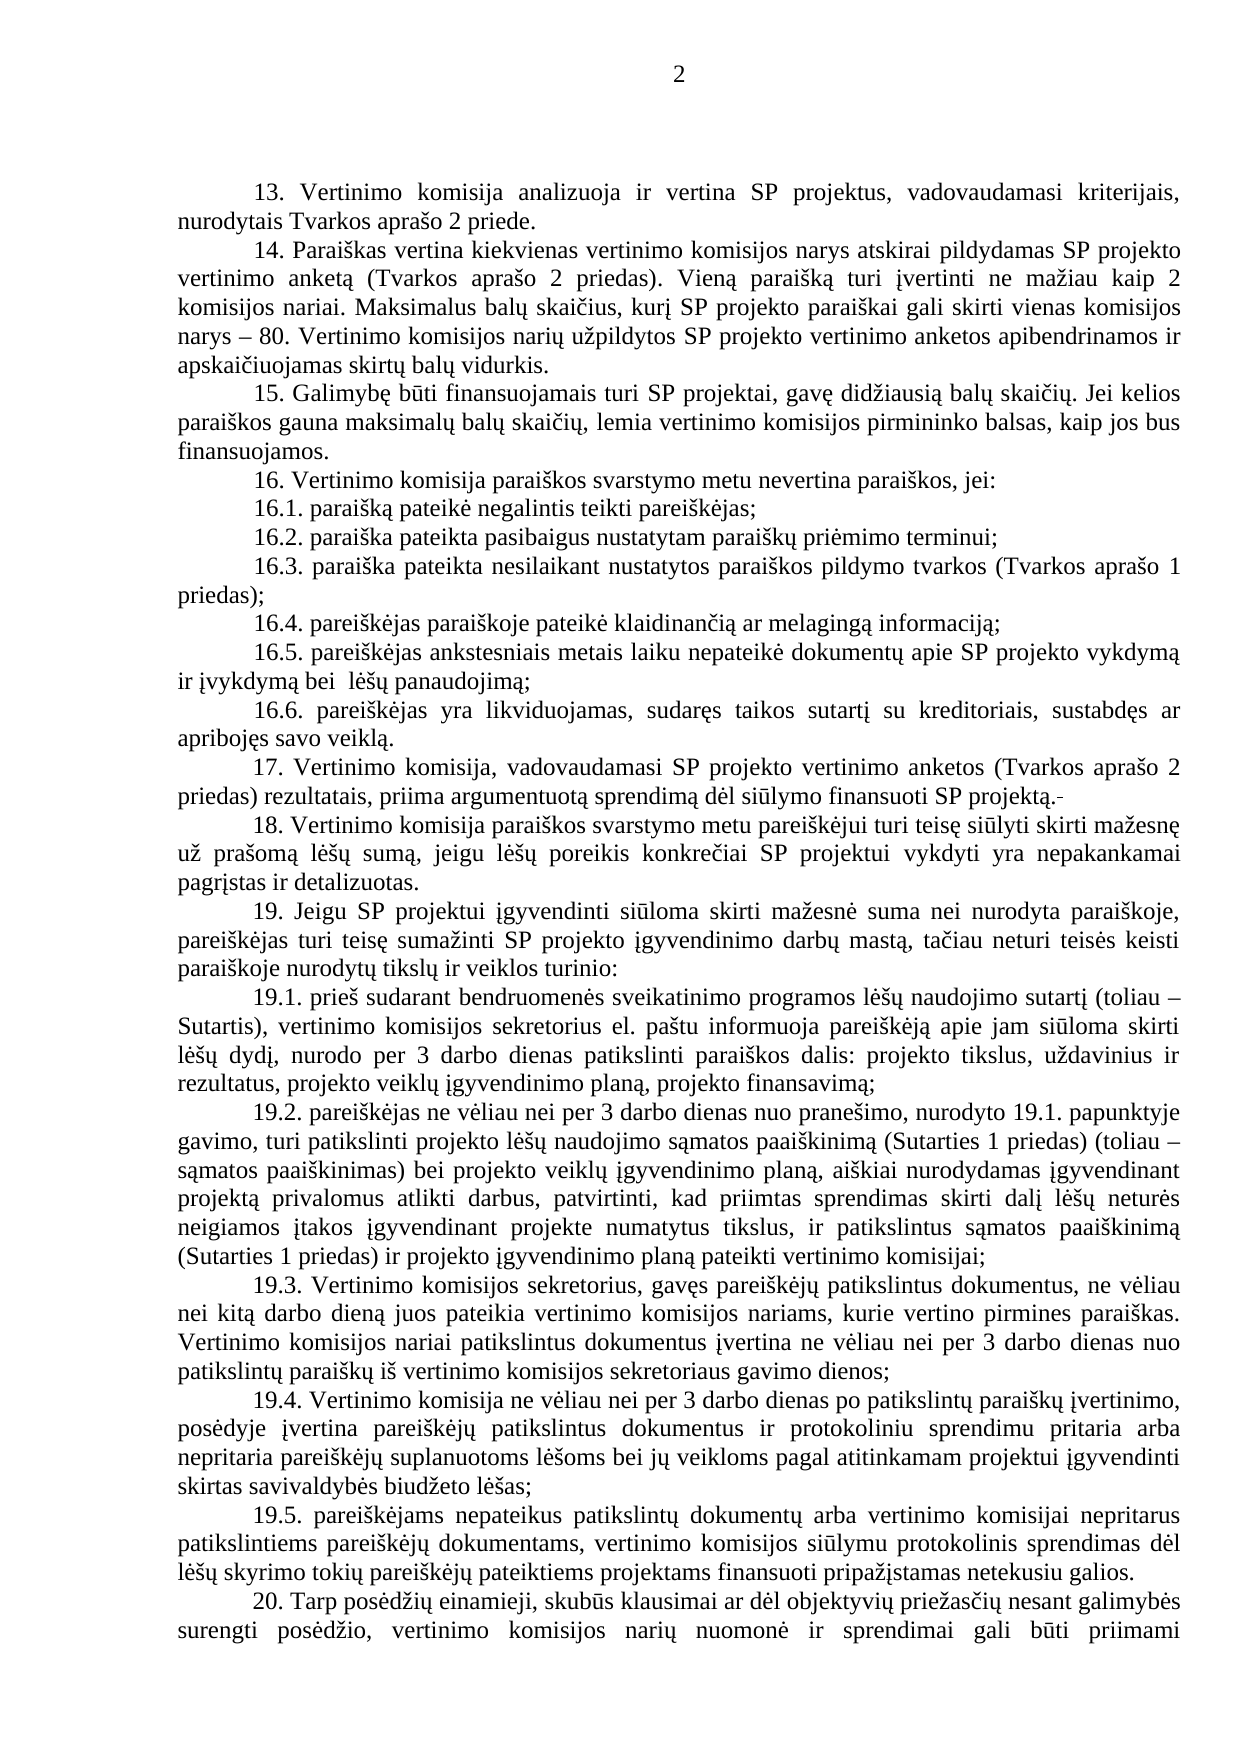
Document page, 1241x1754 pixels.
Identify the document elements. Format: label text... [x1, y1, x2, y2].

text 19.2. pareiškėjas ne vėliau nei per 3 darbo dienas nuo pranešimo, nurodyto 19.1. papunktyje gavimo, turi patikslinti projekto lėšų naudojimo sąmatos paaiškinimą (Sutarties 1 priedas) (toliau – sąmatos paaiškinimas) bei projekto veiklų įgyvendinimo planą, aiškiai nurodydamas įgyvendinant projektą privalomus atlikti darbus, patvirtinti, kad priimtas sprendimas skirti dalį lėšų neturės neigiamos įtakos įgyvendinant projekte numatytus tikslus, ir patikslintus sąmatos paaiškinimą (Sutarties 1 priedas) ir projekto įgyvendinimo planą pateikti vertinimo komisijai; [177, 1097, 1181, 1270]
text 20. Tarp posėdžių einamieji, skubūs klausimai ar dėl objektyvių priežasčių nesant galimybės surengti posėdžio, vertinimo komisijos narių nuomonė ir sprendimai gali būti priimami [177, 1586, 1181, 1643]
text 16.1. paraišką pateikė negalintis teikti pareiškėjas; [177, 493, 1181, 522]
text 19.4. Vertinimo komisija ne vėliau nei per 3 darbo dienas po patikslintų paraiškų įvertinimo, posėdyje įvertina pareiškėjų patikslintus dokumentus ir protokoliniu sprendimu pritaria arba nepritaria pareiškėjų suplanuotoms lėšoms bei jų veikloms pagal atitinkamam projektui įgyvendinti skirtas savivaldybės biudžeto lėšas; [177, 1385, 1181, 1500]
text 13. Vertinimo komisija analizuoja ir vertina SP projektus, vadovaudamasi kriterijais, nurodytais Tvarkos aprašo 2 priede. [177, 177, 1181, 235]
text 15. Galimybę būti finansuojamais turi SP projektai, gavę didžiausią balų skaičių. Jei kelios paraiškos gauna maksimalų balų skaičių, lemia vertinimo komisijos pirmininko balsas, kaip jos bus finansuojamos. [177, 378, 1181, 465]
text 14. Paraiškas vertina kiekvienas vertinimo komisijos narys atskirai pildydamas SP projekto vertinimo anketą (Tvarkos aprašo 2 priedas). Vieną paraišką turi įvertinti ne mažiau kaip 2 komisijos nariai. Maksimalus balų skaičius, kurį SP projekto paraiškai gali skirti vienas komisijos narys – 80. Vertinimo komisijos narių užpildytos SP projekto vertinimo anketos apibendrinamos ir apskaičiuojamas skirtų balų vidurkis. [177, 235, 1181, 378]
text 19.1. prieš sudarant bendruomenės sveikatinimo programos lėšų naudojimo sutartį (toliau – Sutartis), vertinimo komisijos sekretorius el. paštu informuoja pareiškėją apie jam siūloma skirti lėšų dydį, nurodo per 3 darbo dienas patikslinti paraiškos dalis: projekto tikslus, uždavinius ir rezultatus, projekto veiklų įgyvendinimo planą, projekto finansavimą; [177, 982, 1181, 1097]
text 17. Vertinimo komisija, vadovaudamasi SP projekto vertinimo anketos (Tvarkos aprašo 2 priedas) rezultatais, priima argumentuotą sprendimą dėl siūlymo finansuoti SP projektą. [177, 752, 1181, 810]
text 16. Vertinimo komisija paraiškos svarstymo metu nevertina paraiškos, jei: [177, 465, 1181, 493]
text 19. Jeigu SP projektui įgyvendinti siūloma skirti mažesnė suma nei nurodyta paraiškoje, pareiškėjas turi teisę sumažinti SP projekto įgyvendinimo darbų mastą, tačiau neturi teisės keisti paraiškoje nurodytų tikslų ir veiklos turinio: [177, 896, 1181, 982]
text 16.2. paraiška pateikta pasibaigus nustatytam paraiškų priėmimo terminui; [177, 522, 1181, 551]
text 16.5. pareiškėjas ankstesniais metais laiku nepateikė dokumentų apie SP projekto vykdymą ir įvykdymą bei lėšų panaudojimą; [177, 637, 1181, 695]
text 18. Vertinimo komisija paraiškos svarstymo metu pareiškėjui turi teisę siūlyti skirti mažesnę už prašomą lėšų sumą, jeigu lėšų poreikis konkrečiai SP projektui vykdyti yra nepakankamai pagrįstas ir detalizuotas. [177, 810, 1181, 896]
text 16.3. paraiška pateikta nesilaikant nustatytos paraiškos pildymo tvarkos (Tvarkos aprašo 1 priedas); [177, 551, 1181, 608]
text 19.3. Vertinimo komisijos sekretorius, gavęs pareiškėjų patikslintus dokumentus, ne vėliau nei kitą darbo dieną juos pateikia vertinimo komisijos nariams, kurie vertino pirmines paraiškas. Vertinimo komisijos nariai patikslintus dokumentus įvertina ne vėliau nei per 3 darbo dienas nuo patikslintų paraiškų iš vertinimo komisijos sekretoriaus gavimo dienos; [177, 1270, 1181, 1385]
text 16.6. pareiškėjas yra likviduojamas, sudaręs taikos sutartį su kreditoriais, sustabdęs ar apribojęs savo veiklą. [177, 695, 1181, 752]
text 19.5. pareiškėjams nepateikus patikslintų dokumentų arba vertinimo komisijai nepritarus patikslintiems pareiškėjų dokumentams, vertinimo komisijos siūlymu protokolinis sprendimas dėl lėšų skyrimo tokių pareiškėjų pateiktiems projektams finansuoti pripažįstamas netekusiu galios. [177, 1500, 1181, 1586]
text 16.4. pareiškėjas paraiškoje pateikė klaidinančią ar melagingą informaciją; [177, 608, 1181, 637]
